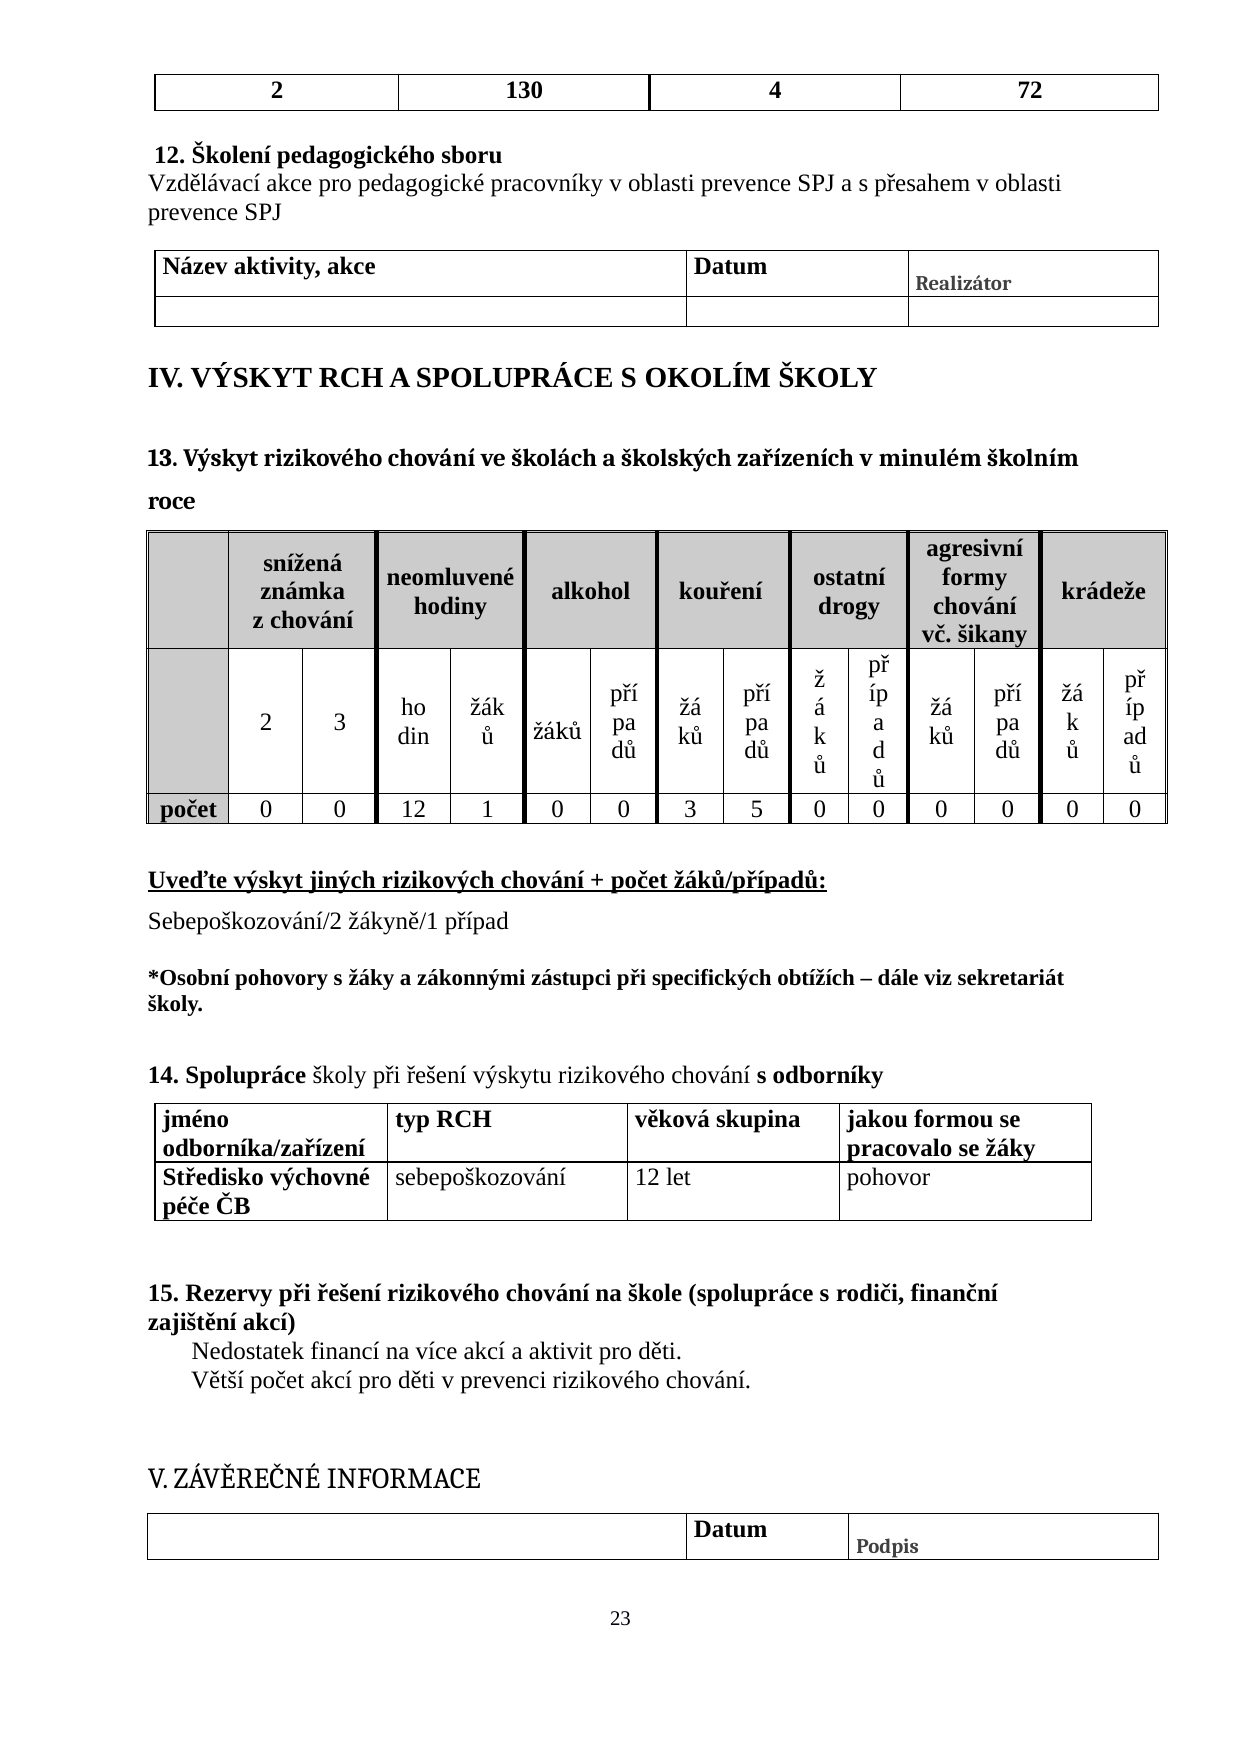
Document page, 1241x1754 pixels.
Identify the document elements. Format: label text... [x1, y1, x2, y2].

table_header [148, 1514, 686, 1558]
table_header snížená známka z chování [229, 533, 374, 648]
table_header Název aktivity, akce [156, 251, 686, 296]
table_header Podpis [849, 1514, 1158, 1558]
table_cell žáků [910, 649, 974, 793]
table_cell 0 [849, 794, 906, 823]
table_cell 72 [901, 75, 1158, 110]
table_cell [156, 297, 686, 326]
text Sebepoškozování/2 žákyně/1 případ [148, 906, 1093, 935]
subtitle V. ZÁVĚREČNÉ INFORMACE [148, 1462, 1093, 1496]
table_header ostatní drogy [792, 533, 906, 648]
table_header Datum [687, 1514, 848, 1558]
table_cell počet [149, 794, 228, 823]
table_cell 5 [724, 794, 788, 823]
table_header [149, 533, 228, 648]
table_cell 130 [399, 75, 648, 110]
table_cell 0 [591, 794, 655, 823]
table_cell žáků [1043, 649, 1103, 793]
table_cell 0 [229, 794, 302, 823]
table_cell 12 let [628, 1163, 839, 1220]
table_header krádeže [1043, 533, 1165, 648]
table_cell 3 [303, 649, 374, 793]
table_cell 0 [527, 794, 590, 823]
table_header věková skupina [628, 1104, 839, 1161]
table_cell případů [724, 649, 788, 793]
table_cell [149, 649, 228, 793]
table_cell 0 [792, 794, 848, 823]
table_header alkohol [527, 533, 655, 648]
text Nedostatek financí na více akcí a aktivit pro děti. [148, 1336, 1093, 1365]
table_cell 0 [303, 794, 374, 823]
text 12. Školení pedagogického sboru [148, 140, 1093, 168]
text 14. Spolupráce školy při řešení výskytu rizikového chování s odborníky [148, 1060, 1093, 1088]
text Vzdělávací akce pro pedagogické pracovníky v oblasti prevence SPJ a s přesahem v oblasti prevence SPJ [148, 168, 1093, 226]
table_cell 12 [379, 794, 450, 823]
table_cell [687, 297, 908, 326]
table_cell 1 [451, 794, 522, 823]
table_cell 2 [229, 649, 302, 793]
table_cell 2 [156, 75, 398, 110]
table_cell žáků [792, 649, 848, 793]
table_cell hodin [379, 649, 450, 793]
table_cell 4 [651, 75, 900, 110]
table_cell 0 [975, 794, 1038, 823]
table_cell případů [975, 649, 1038, 793]
table_header agresivní formy chování vč. šikany [910, 533, 1038, 648]
table_cell 0 [1104, 794, 1165, 823]
table_cell případů [849, 649, 906, 793]
text Uveďte výskyt jiných rizikových chování + počet žáků/případů: [148, 865, 1093, 894]
table_cell případů [591, 649, 655, 793]
table_cell 0 [1043, 794, 1103, 823]
table_header jakou formou se pracovalo se žáky [840, 1104, 1091, 1161]
text *Osobní pohovory s žáky a zákonnými zástupci při specifických obtížích – dále viz sekretariát školy. [148, 964, 1093, 1017]
table_header typ RCH [388, 1104, 627, 1161]
text 15. Rezervy při řešení rizikového chování na škole (spolupráce s rodiči, finanční zajištění akcí) [148, 1278, 1093, 1336]
table_cell Středisko výchovné péče ČB [156, 1163, 387, 1220]
table_cell sebepoškozování [388, 1163, 627, 1220]
table_cell 0 [910, 794, 974, 823]
table_header Realizátor [909, 251, 1158, 296]
text Větší počet akcí pro děti v prevenci rizikového chování. [148, 1365, 1093, 1393]
table_cell žáků [659, 649, 723, 793]
table_cell případů [1104, 649, 1165, 793]
table_header jméno odborníka/zařízení [156, 1104, 387, 1161]
table_cell 3 [659, 794, 723, 823]
text IV. VÝSKYT RCH A SPOLUPRÁCE S OKOLÍM ŠKOLY [148, 360, 1093, 394]
subtitle 13. Výskyt rizikového chování ve školách a školských zařízeních v minulém školním roce [148, 444, 1093, 516]
table_header neomluvené hodiny [379, 533, 522, 648]
table_cell [909, 297, 1158, 326]
table_cell žáků [451, 649, 522, 793]
table_header kouření [659, 533, 788, 648]
table_cell pohovor [840, 1163, 1091, 1220]
table_cell žáků [527, 649, 590, 793]
table_header Datum [687, 251, 908, 296]
